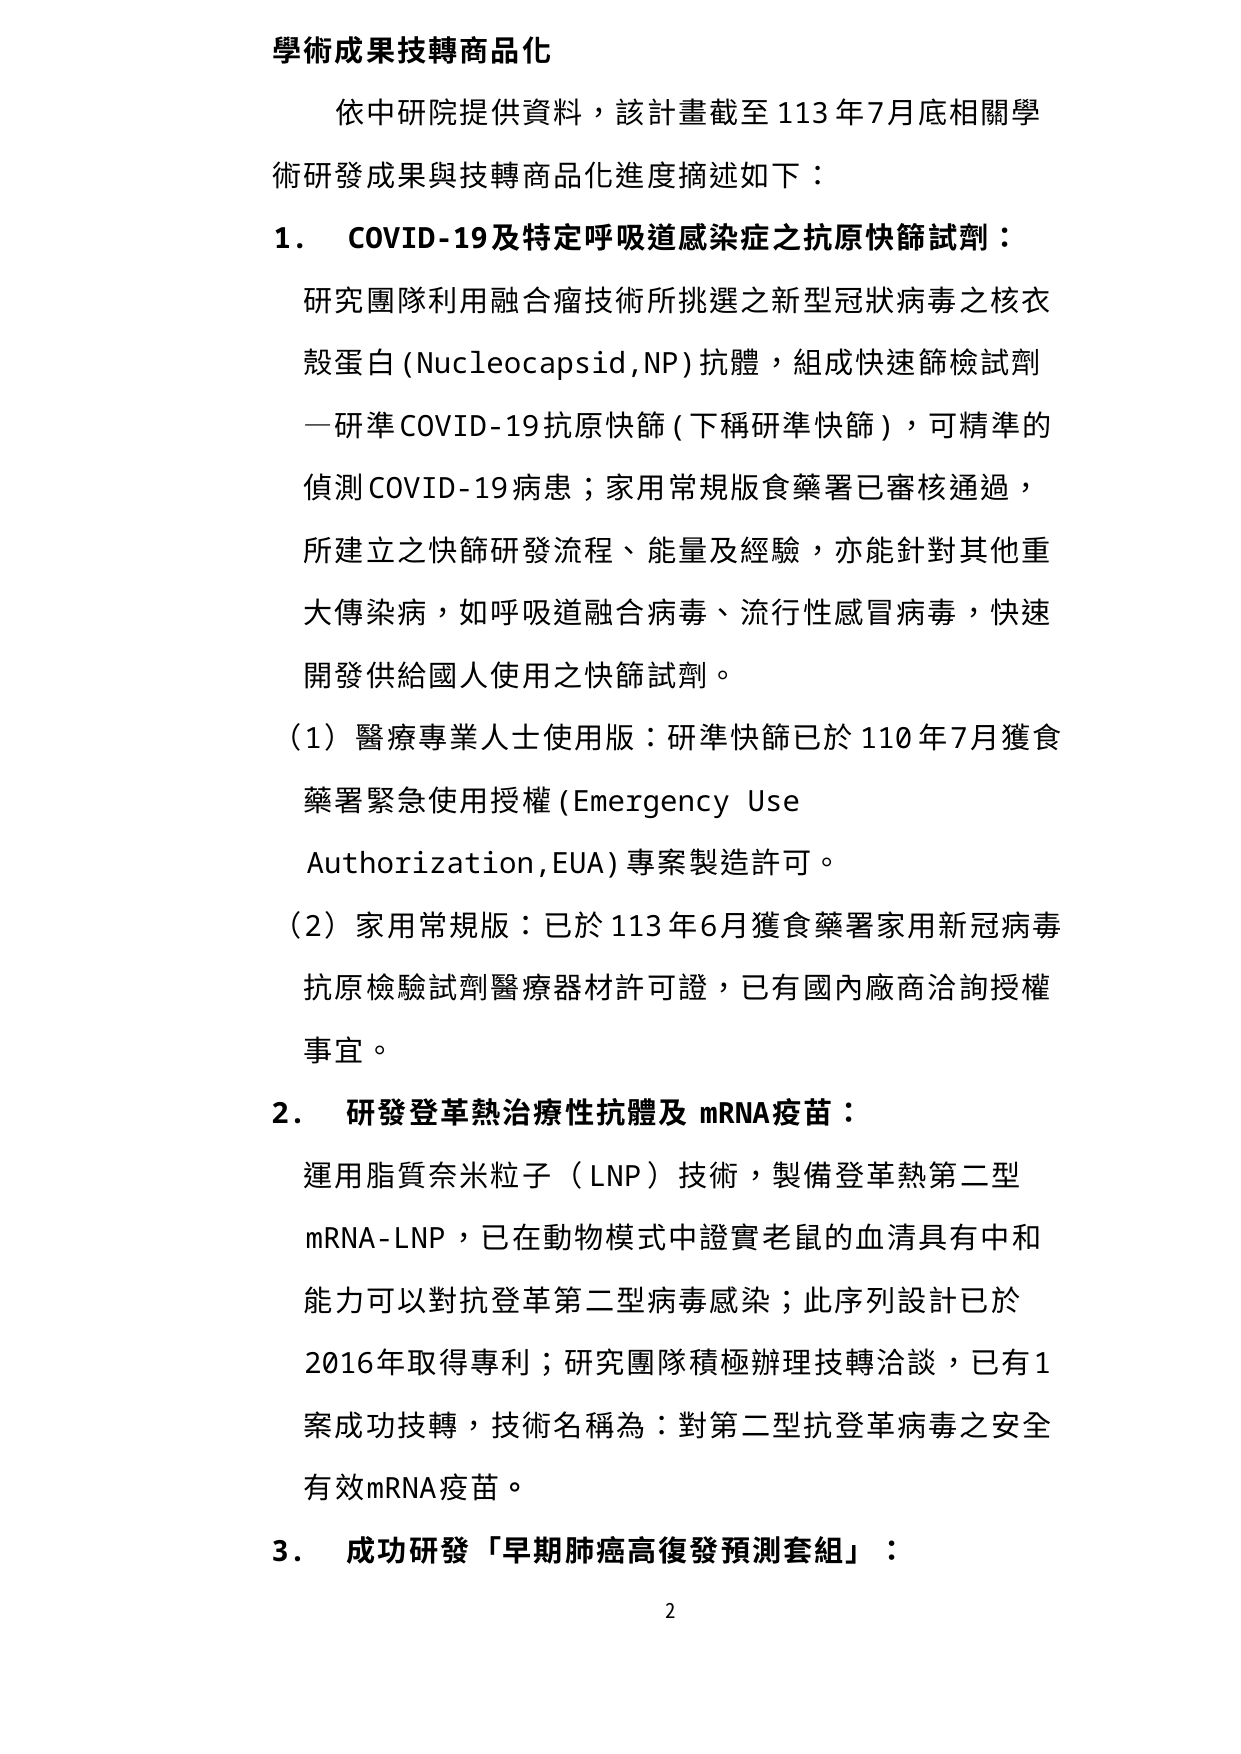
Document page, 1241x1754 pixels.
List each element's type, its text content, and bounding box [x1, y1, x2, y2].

text 3. 成功研發「早期肺癌高復發預測套組」： [266, 1507, 1063, 1569]
text 依中研院提供資料，該計畫截至113年7月底相關學術研發成果與技轉商品化進度摘述如下： [266, 69, 1063, 194]
text 研究團隊利用融合瘤技術所挑選之新型冠狀病毒之核衣殼蛋白(Nucleocapsid,NP)抗體，組成快速篩檢試劑—研準COVID-19抗原快篩(下稱研準快篩)，可精準的偵測COVID-19病患；家用常規版食藥署已審核通過，所建立之快篩研發流程、能量及經驗，亦能針對其他重大傳染病，如呼吸道融合病毒、流行性感冒病毒，快速開發供給國人使用之快篩試劑。 [295, 257, 1063, 694]
text 2. 研發登革熱治療性抗體及mRNA疫苗： [266, 1069, 1063, 1132]
text 學術成果技轉商品化 [236, 7, 1063, 69]
text （2）家用常規版：已於113年6月獲食藥署家用新冠病毒抗原檢驗試劑醫療器材許可證，已有國內廠商洽詢授權事宜。 [266, 882, 1063, 1069]
text （1）醫療專業人士使用版：研準快篩已於110年7月獲食藥署緊急使用授權(Emergency Use Authorization,EUA)專案製造許可。 [266, 694, 1063, 882]
text 1. COVID-19及特定呼吸道感染症之抗原快篩試劑： [266, 194, 1063, 257]
text 運用脂質奈米粒子（LNP）技術，製備登革熱第二型mRNA-LNP，已在動物模式中證實老鼠的血清具有中和能力可以對抗登革第二型病毒感染；此序列設計已於2016年取得專利；研究團隊積極辦理技轉洽談，已有1案成功技轉，技術名稱為：對第二型抗登革病毒之安全有效mRNA疫苗。 [295, 1132, 1063, 1507]
